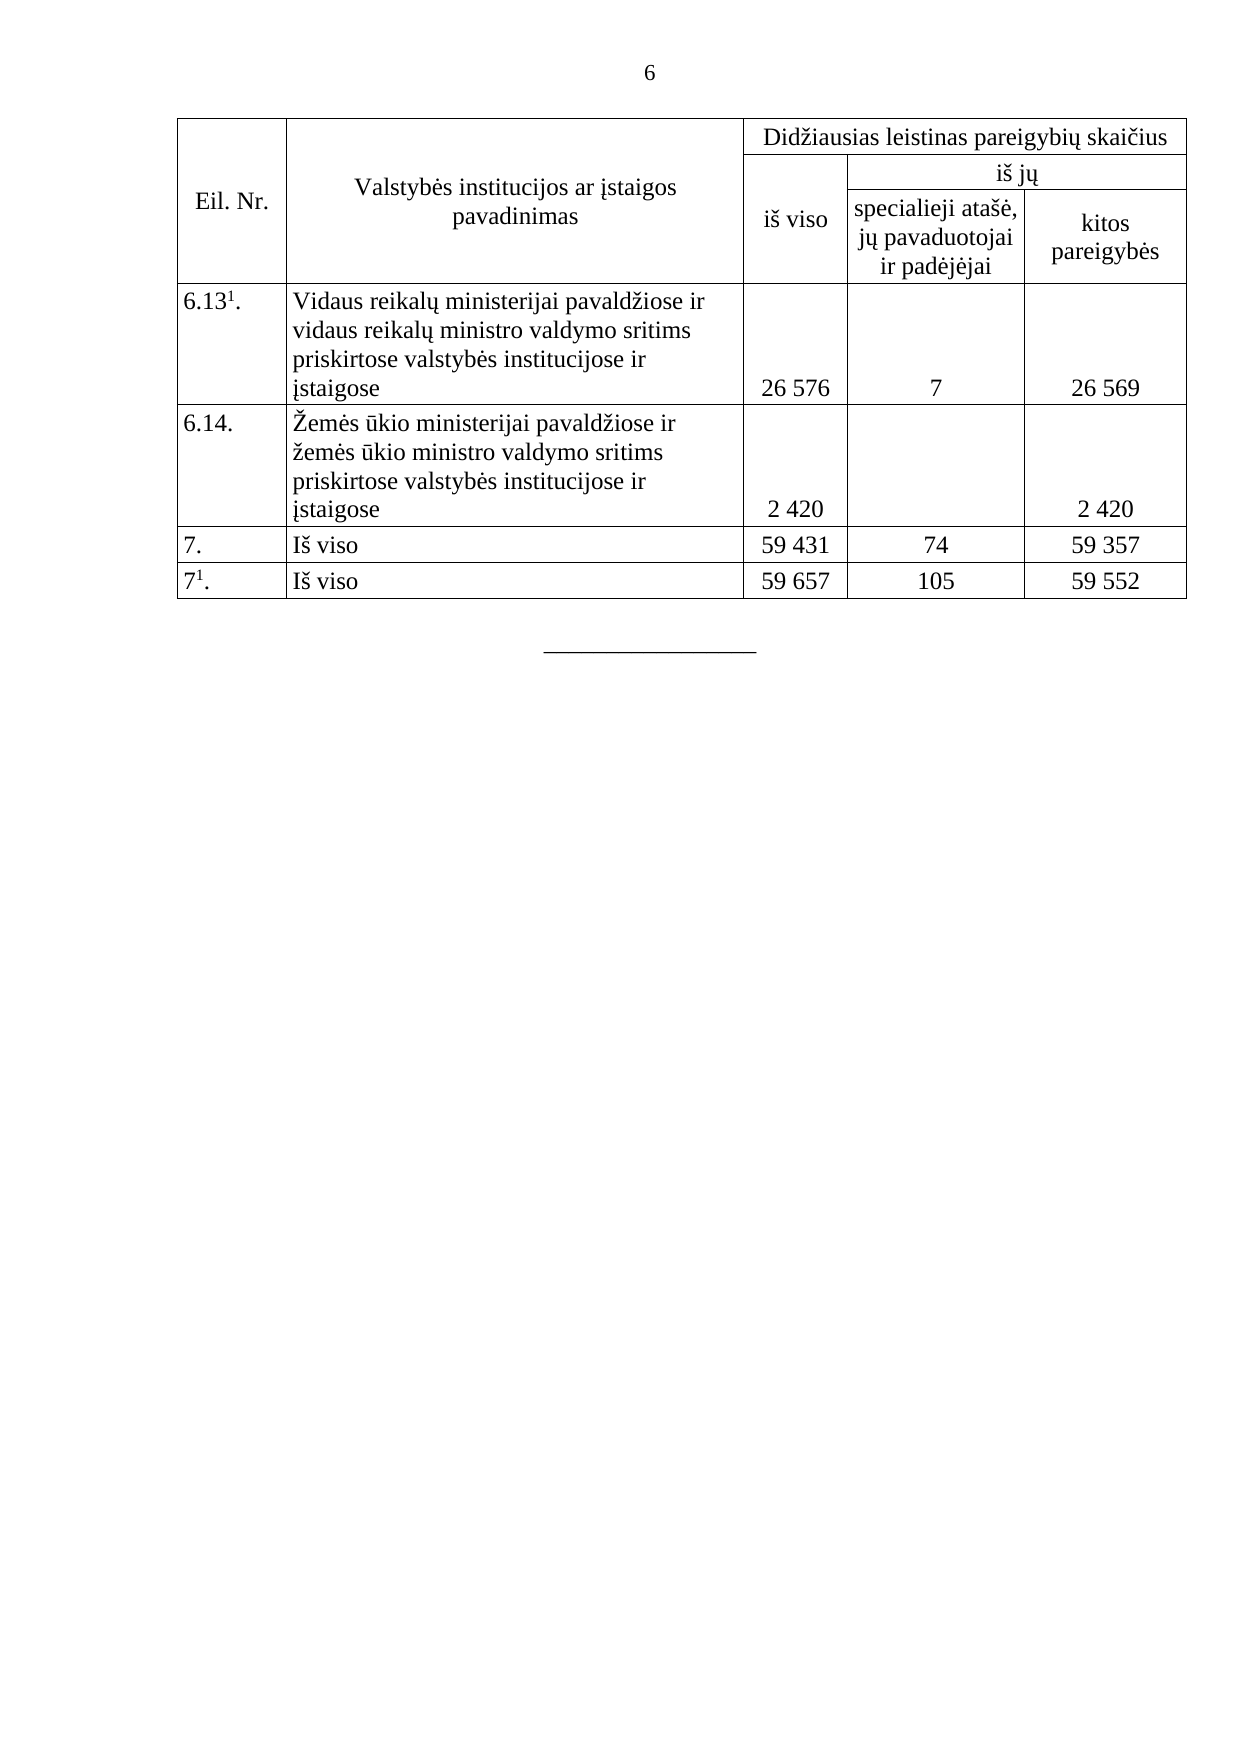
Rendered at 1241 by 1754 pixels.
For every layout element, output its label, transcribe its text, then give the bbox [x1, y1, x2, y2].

table_cell iš jų [848, 155, 1186, 189]
table_cell 59 552 [1025, 563, 1186, 597]
table_cell specialieji atašė, jų pavaduotojai ir padėjėjai [848, 190, 1024, 282]
table_cell Iš viso [287, 563, 743, 597]
table_header Eil. Nr. [178, 119, 286, 282]
table_cell 2 420 [744, 405, 847, 526]
table_cell Vidaus reikalų ministerijai pavaldžiose ir vidaus reikalų ministro valdymo sritims priskirtose valstybės institucijose ir įstaigose [287, 284, 743, 404]
table_cell Žemės ūkio ministerijai pavaldžiose ir žemės ūkio ministro valdymo sritims priskirtose valstybės institucijose ir įstaigose [287, 405, 743, 526]
table_header Didžiausias leistinas pareigybių skaičius [744, 119, 1186, 154]
table_cell 6.131. [178, 284, 286, 404]
table_header Valstybės institucijos ar įstaigos pavadinimas [287, 119, 743, 282]
table_cell [848, 405, 1024, 526]
table_cell 59 657 [744, 563, 847, 597]
table_cell kitos pareigybės [1025, 190, 1186, 282]
table_cell 59 357 [1025, 527, 1186, 562]
table_cell iš viso [744, 155, 847, 282]
table_cell 105 [848, 563, 1024, 597]
table_cell 59 431 [744, 527, 847, 562]
table_cell Iš viso [287, 527, 743, 562]
table_cell 26 576 [744, 284, 847, 404]
table_cell 7 [848, 284, 1024, 404]
table_cell 6.14. [178, 405, 286, 526]
table_cell 2 420 [1025, 405, 1186, 526]
table_cell 71. [178, 563, 286, 597]
table_cell 7. [178, 527, 286, 562]
table_cell 74 [848, 527, 1024, 562]
table_cell 26 569 [1025, 284, 1186, 404]
text _________________ [177, 627, 1122, 656]
